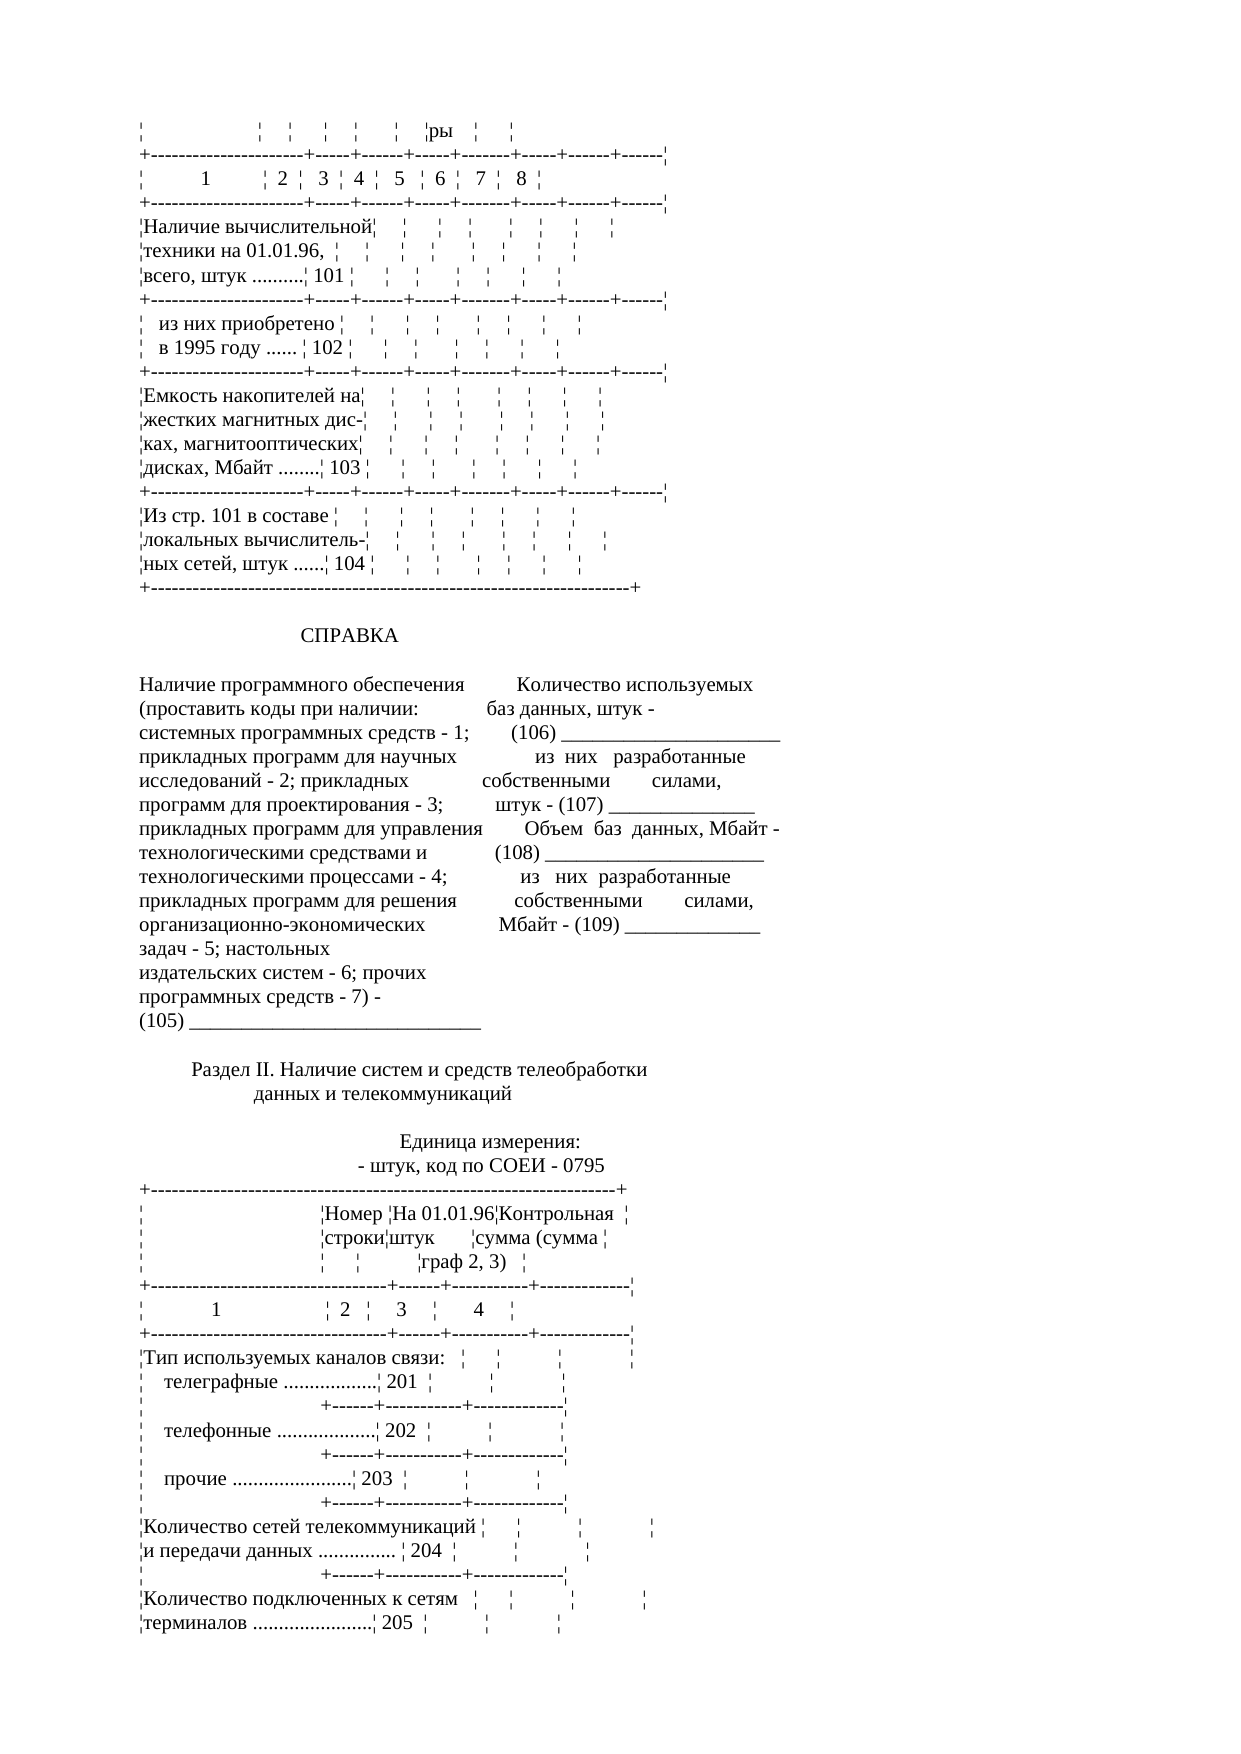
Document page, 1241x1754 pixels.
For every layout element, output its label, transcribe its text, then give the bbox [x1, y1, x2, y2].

text (проставить коды при наличии: баз данных, штук - [118, 696, 1122, 720]
text ¦жестких магнитных дис-¦ ¦ ¦ ¦ ¦ ¦ ¦ ¦ [118, 407, 1122, 431]
text +-------------------------------------------------------------------+ [118, 1177, 1122, 1201]
text +---------------------------------------------------------------------+ [118, 575, 1122, 599]
text ¦Тип используемых каналов связи: ¦ ¦ ¦ ¦ [118, 1345, 1122, 1369]
text исследований - 2; прикладных собственными силами, [118, 768, 1122, 792]
text системных программных средств - 1; (106) _____________________ [118, 720, 1122, 744]
text издательских систем - 6; прочих [118, 960, 1122, 984]
text ¦терминалов .......................¦ 205 ¦ ¦ ¦ [118, 1610, 1122, 1634]
text ¦всего, штук ..........¦ 101 ¦ ¦ ¦ ¦ ¦ ¦ ¦ [118, 262, 1122, 287]
text ¦ прочие .......................¦ 203 ¦ ¦ ¦ [118, 1466, 1122, 1490]
text +----------------------+-----+------+-----+-------+-----+------+------¦ [118, 359, 1122, 383]
text ¦ +------+-----------+-------------¦ [118, 1490, 1122, 1514]
text данных и телекоммуникаций [118, 1081, 1122, 1105]
text задач - 5; настольных [118, 936, 1122, 960]
text ¦ +------+-----------+-------------¦ [118, 1562, 1122, 1586]
text ¦Емкость накопителей на¦ ¦ ¦ ¦ ¦ ¦ ¦ ¦ [118, 383, 1122, 407]
text ¦ 1 ¦ 2 ¦ 3 ¦ 4 ¦ 5 ¦ 6 ¦ 7 ¦ 8 ¦ [118, 166, 1122, 190]
text ¦ках, магнитооптических¦ ¦ ¦ ¦ ¦ ¦ ¦ ¦ [118, 431, 1122, 455]
text ¦ телеграфные ..................¦ 201 ¦ ¦ ¦ [118, 1369, 1122, 1393]
text ¦ ¦Номер ¦На 01.01.96¦Контрольная ¦ [118, 1201, 1122, 1225]
text ¦Количество подключенных к сетям ¦ ¦ ¦ ¦ [118, 1586, 1122, 1610]
text ¦ из них приобретено ¦ ¦ ¦ ¦ ¦ ¦ ¦ ¦ [118, 311, 1122, 335]
text ¦ +------+-----------+-------------¦ [118, 1442, 1122, 1466]
text прикладных программ для научных из них разработанные [118, 744, 1122, 768]
text организационно-экономических Мбайт - (109) _____________ [118, 912, 1122, 936]
text СПРАВКА [118, 623, 1122, 647]
text ¦ ¦ ¦ ¦граф 2, 3) ¦ [118, 1249, 1122, 1273]
text ¦Из стр. 101 в составе ¦ ¦ ¦ ¦ ¦ ¦ ¦ ¦ [118, 503, 1122, 527]
text ¦и передачи данных ............... ¦ 204 ¦ ¦ ¦ [118, 1538, 1122, 1562]
text ¦ных сетей, штук ......¦ 104 ¦ ¦ ¦ ¦ ¦ ¦ ¦ [118, 551, 1122, 575]
text Наличие программного обеспечения Количество используемых [118, 672, 1122, 696]
text +----------------------------------+------+-----------+-------------¦ [118, 1273, 1122, 1297]
text +----------------------+-----+------+-----+-------+-----+------+------¦ [118, 287, 1122, 311]
text ¦Наличие вычислительной¦ ¦ ¦ ¦ ¦ ¦ ¦ ¦ [118, 214, 1122, 238]
text прикладных программ для решения собственными силами, [118, 888, 1122, 912]
text +----------------------+-----+------+-----+-------+-----+------+------¦ [118, 479, 1122, 503]
text +----------------------+-----+------+-----+-------+-----+------+------¦ [118, 190, 1122, 214]
text технологическими средствами и (108) _____________________ [118, 840, 1122, 864]
text ¦локальных вычислитель-¦ ¦ ¦ ¦ ¦ ¦ ¦ ¦ [118, 527, 1122, 551]
text ¦ ¦ ¦ ¦ ¦ ¦ ¦ры ¦ ¦ [118, 118, 1122, 142]
text программных средств - 7) - [118, 984, 1122, 1008]
text прикладных программ для управления Объем баз данных, Мбайт - [118, 816, 1122, 840]
text ¦ в 1995 году ...... ¦ 102 ¦ ¦ ¦ ¦ ¦ ¦ ¦ [118, 335, 1122, 359]
text ¦дисках, Мбайт ........¦ 103 ¦ ¦ ¦ ¦ ¦ ¦ ¦ [118, 455, 1122, 479]
text ¦ 1 ¦ 2 ¦ 3 ¦ 4 ¦ [118, 1297, 1122, 1321]
text +----------------------------------+------+-----------+-------------¦ [118, 1321, 1122, 1345]
text ¦Количество сетей телекоммуникаций ¦ ¦ ¦ ¦ [118, 1514, 1122, 1538]
text +----------------------+-----+------+-----+-------+-----+------+------¦ [118, 142, 1122, 166]
text технологическими процессами - 4; из них разработанные [118, 864, 1122, 888]
text ¦ ¦строки¦штук ¦сумма (сумма ¦ [118, 1225, 1122, 1249]
text ¦ +------+-----------+-------------¦ [118, 1393, 1122, 1417]
text (105) ____________________________ [118, 1008, 1122, 1032]
text Раздел II. Наличие систем и средств телеобработки [118, 1057, 1122, 1081]
text программ для проектирования - 3; штук - (107) ______________ [118, 792, 1122, 816]
text Единица измерения: [118, 1129, 1122, 1153]
text - штук, код по СОЕИ - 0795 [118, 1153, 1122, 1177]
text ¦ телефонные ...................¦ 202 ¦ ¦ ¦ [118, 1417, 1122, 1442]
text ¦техники на 01.01.96, ¦ ¦ ¦ ¦ ¦ ¦ ¦ ¦ [118, 238, 1122, 262]
